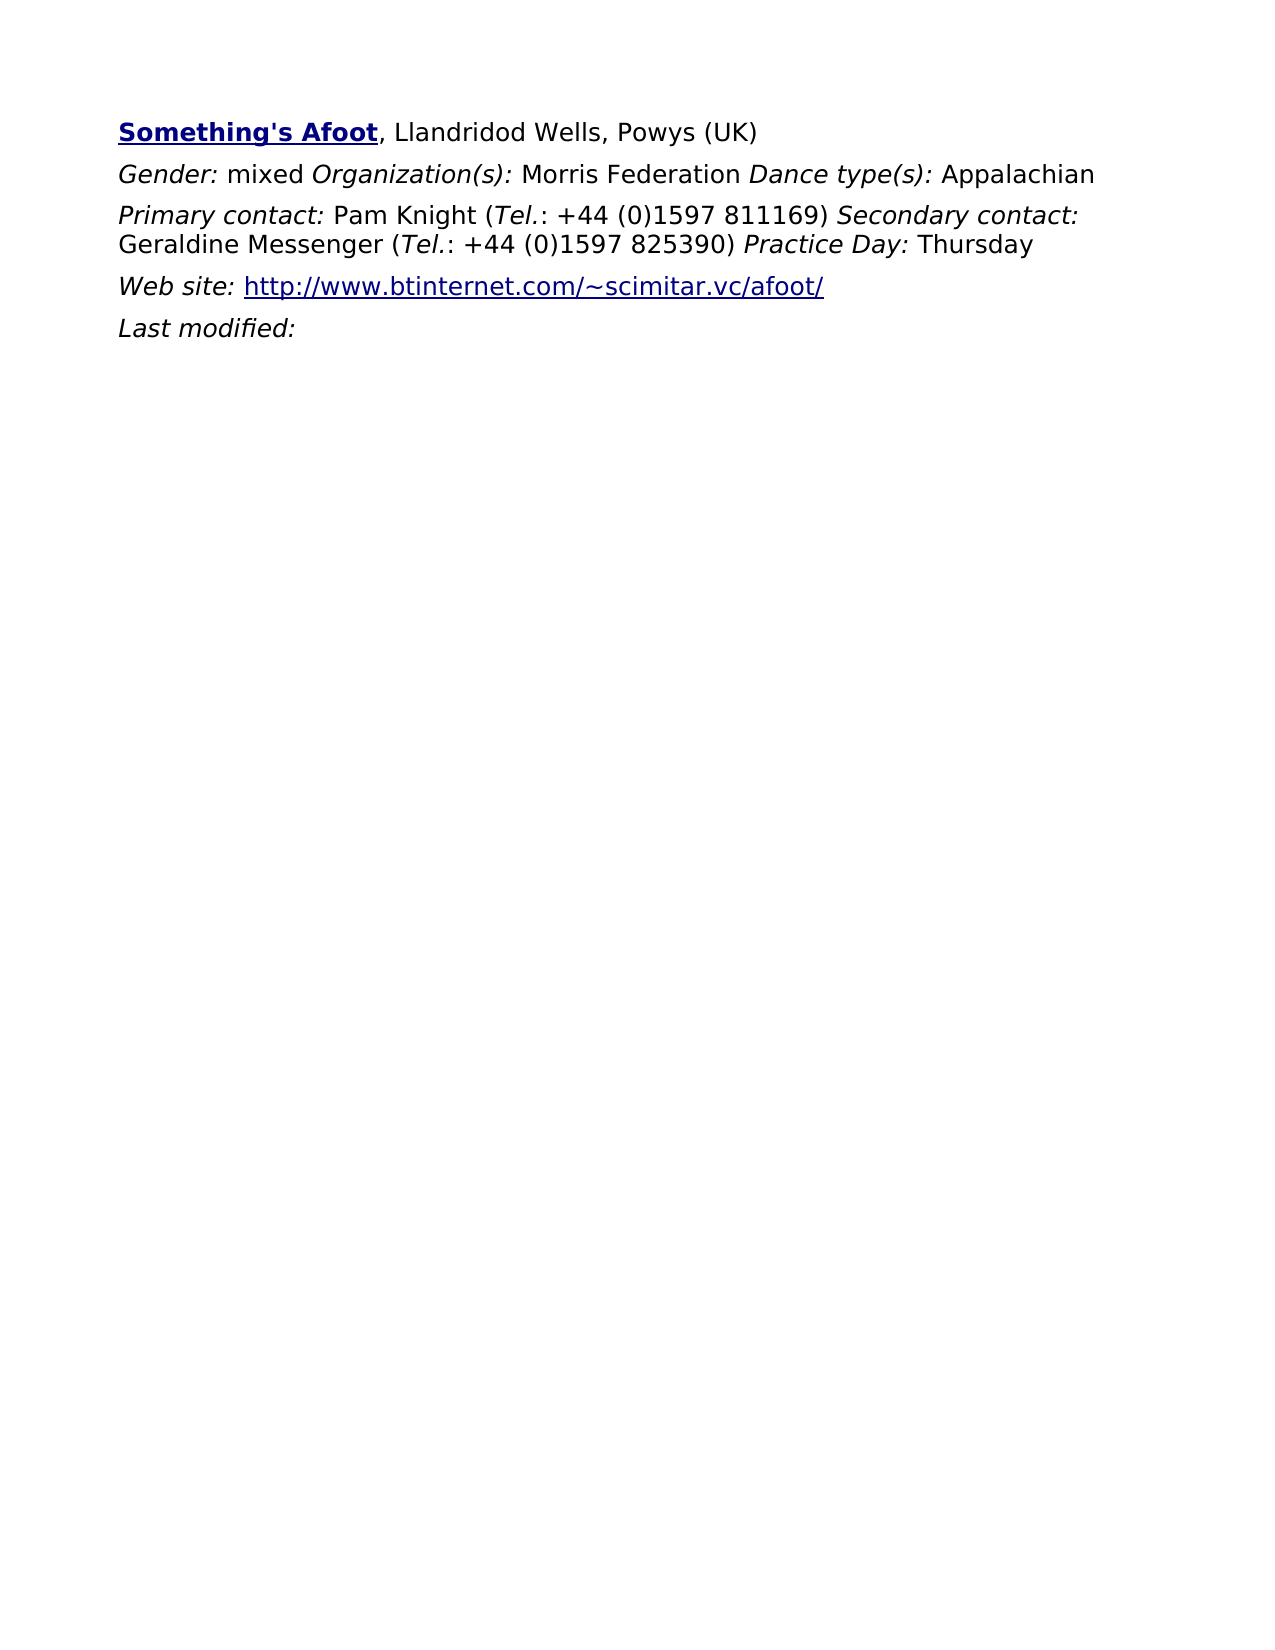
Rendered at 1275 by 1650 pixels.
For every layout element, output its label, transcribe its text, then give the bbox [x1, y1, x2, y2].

text Last modified: [118, 314, 1157, 343]
text Something's Afoot, Llandridod Wells, Powys (UK) [118, 118, 1157, 147]
text Web site: http://www.btinternet.com/~scimitar.vc/afoot/ [118, 272, 1157, 301]
text Gender: mixed Organization(s): Morris Federation Dance type(s): Appalachian [118, 160, 1157, 189]
text Primary contact: Pam Knight (Tel.: +44 (0)1597 811169) Secondary contact: Geraldine Messenger (Tel.: +44 (0)1597 825390) Practice Day: Thursday [118, 201, 1157, 260]
